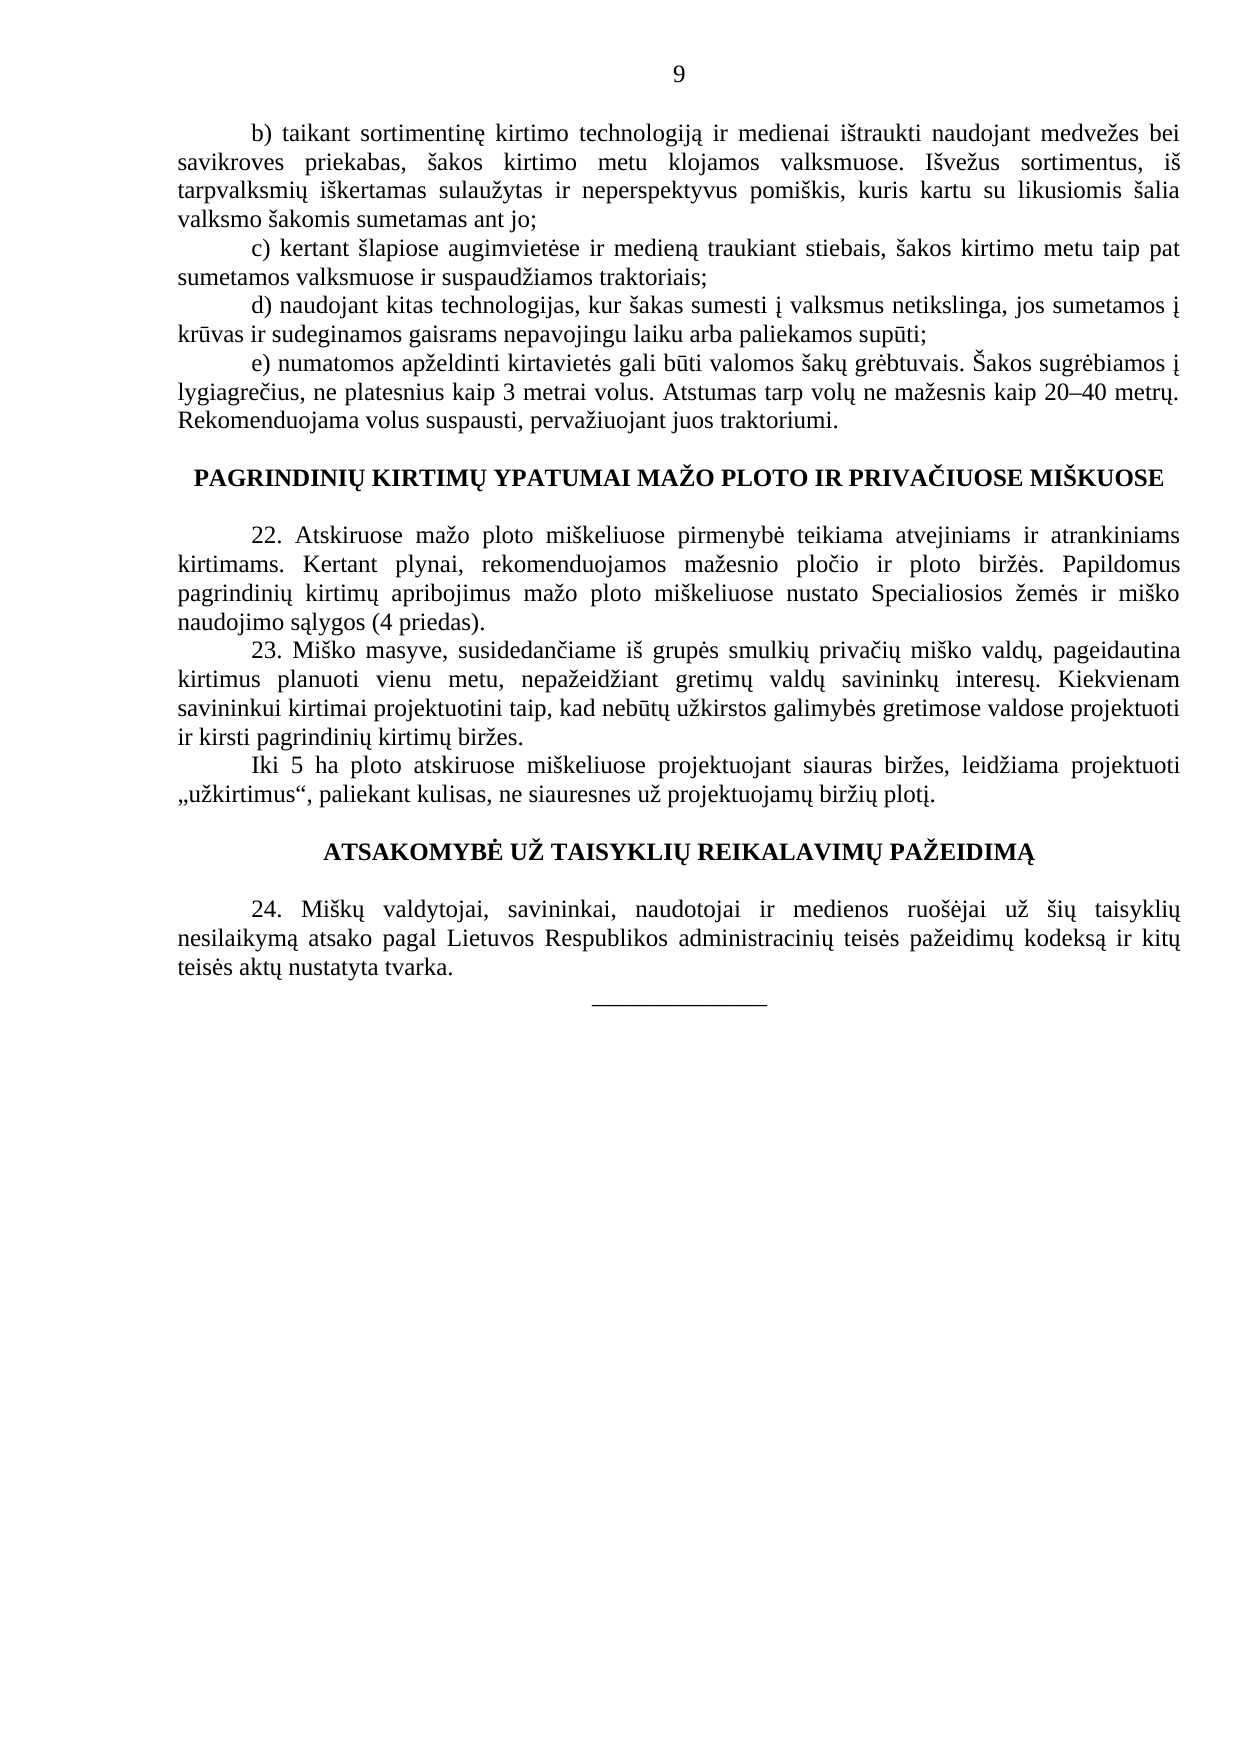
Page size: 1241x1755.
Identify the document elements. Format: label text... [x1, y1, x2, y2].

text 22. Atskiruose mažo ploto miškeliuose pirmenybė teikiama atvejiniams ir atrankiniams kirtimams. Kertant plynai, rekomenduojamos mažesnio pločio ir ploto biržės. Papildomus pagrindinių kirtimų apribojimus mažo ploto miškeliuose nustato Specialiosios žemės ir miško naudojimo sąlygos (4 priedas). [177, 521, 1181, 636]
text ATSAKOMYBĖ UŽ TAISYKLIŲ REIKALAVIMŲ PAŽEIDIMĄ [177, 837, 1181, 866]
text e) numatomos apželdinti kirtavietės gali būti valomos šakų grėbtuvais. Šakos sugrėbiamos į lygiagrečius, ne platesnius kaip 3 metrai volus. Atstumas tarp volų ne mažesnis kaip 20–40 metrų. Rekomenduojama volus suspausti, pervažiuojant juos traktoriumi. [177, 348, 1181, 434]
text 24. Miškų valdytojai, savininkai, naudotojai ir medienos ruošėjai už šių taisyklių nesilaikymą atsako pagal Lietuvos Respublikos administracinių teisės pažeidimų kodeksą ir kitų teisės aktų nustatyta tvarka. [177, 894, 1181, 981]
text ______________ [177, 981, 1181, 1009]
text PAGRINDINIŲ KIRTIMŲ YPATUMAI MAŽO PLOTO IR PRIVAČIUOSE MIŠKUOSE [177, 463, 1181, 492]
text c) kertant šlapiose augimvietėse ir medieną traukiant stiebais, šakos kirtimo metu taip pat sumetamos valksmuose ir suspaudžiamos traktoriais; [177, 233, 1181, 291]
text 23. Miško masyve, susidedančiame iš grupės smulkių privačių miško valdų, pageidautina kirtimus planuoti vienu metu, nepažeidžiant gretimų valdų savininkų interesų. Kiekvienam savininkui kirtimai projektuotini taip, kad nebūtų užkirstos galimybės gretimose valdose projektuoti ir kirsti pagrindinių kirtimų biržes. [177, 636, 1181, 751]
text Iki 5 ha ploto atskiruose miškeliuose projektuojant siauras biržes, leidžiama projektuoti „užkirtimus“, paliekant kulisas, ne siauresnes už projektuojamų biržių plotį. [177, 751, 1181, 808]
text b) taikant sortimentinę kirtimo technologiją ir medienai ištraukti naudojant medvežes bei savikroves priekabas, šakos kirtimo metu klojamos valksmuose. Išvežus sortimentus, iš tarpvalksmių iškertamas sulaužytas ir neperspektyvus pomiškis, kuris kartu su likusiomis šalia valksmo šakomis sumetamas ant jo; [177, 118, 1181, 233]
text d) naudojant kitas technologijas, kur šakas sumesti į valksmus netikslinga, jos sumetamos į krūvas ir sudeginamos gaisrams nepavojingu laiku arba paliekamos supūti; [177, 291, 1181, 348]
